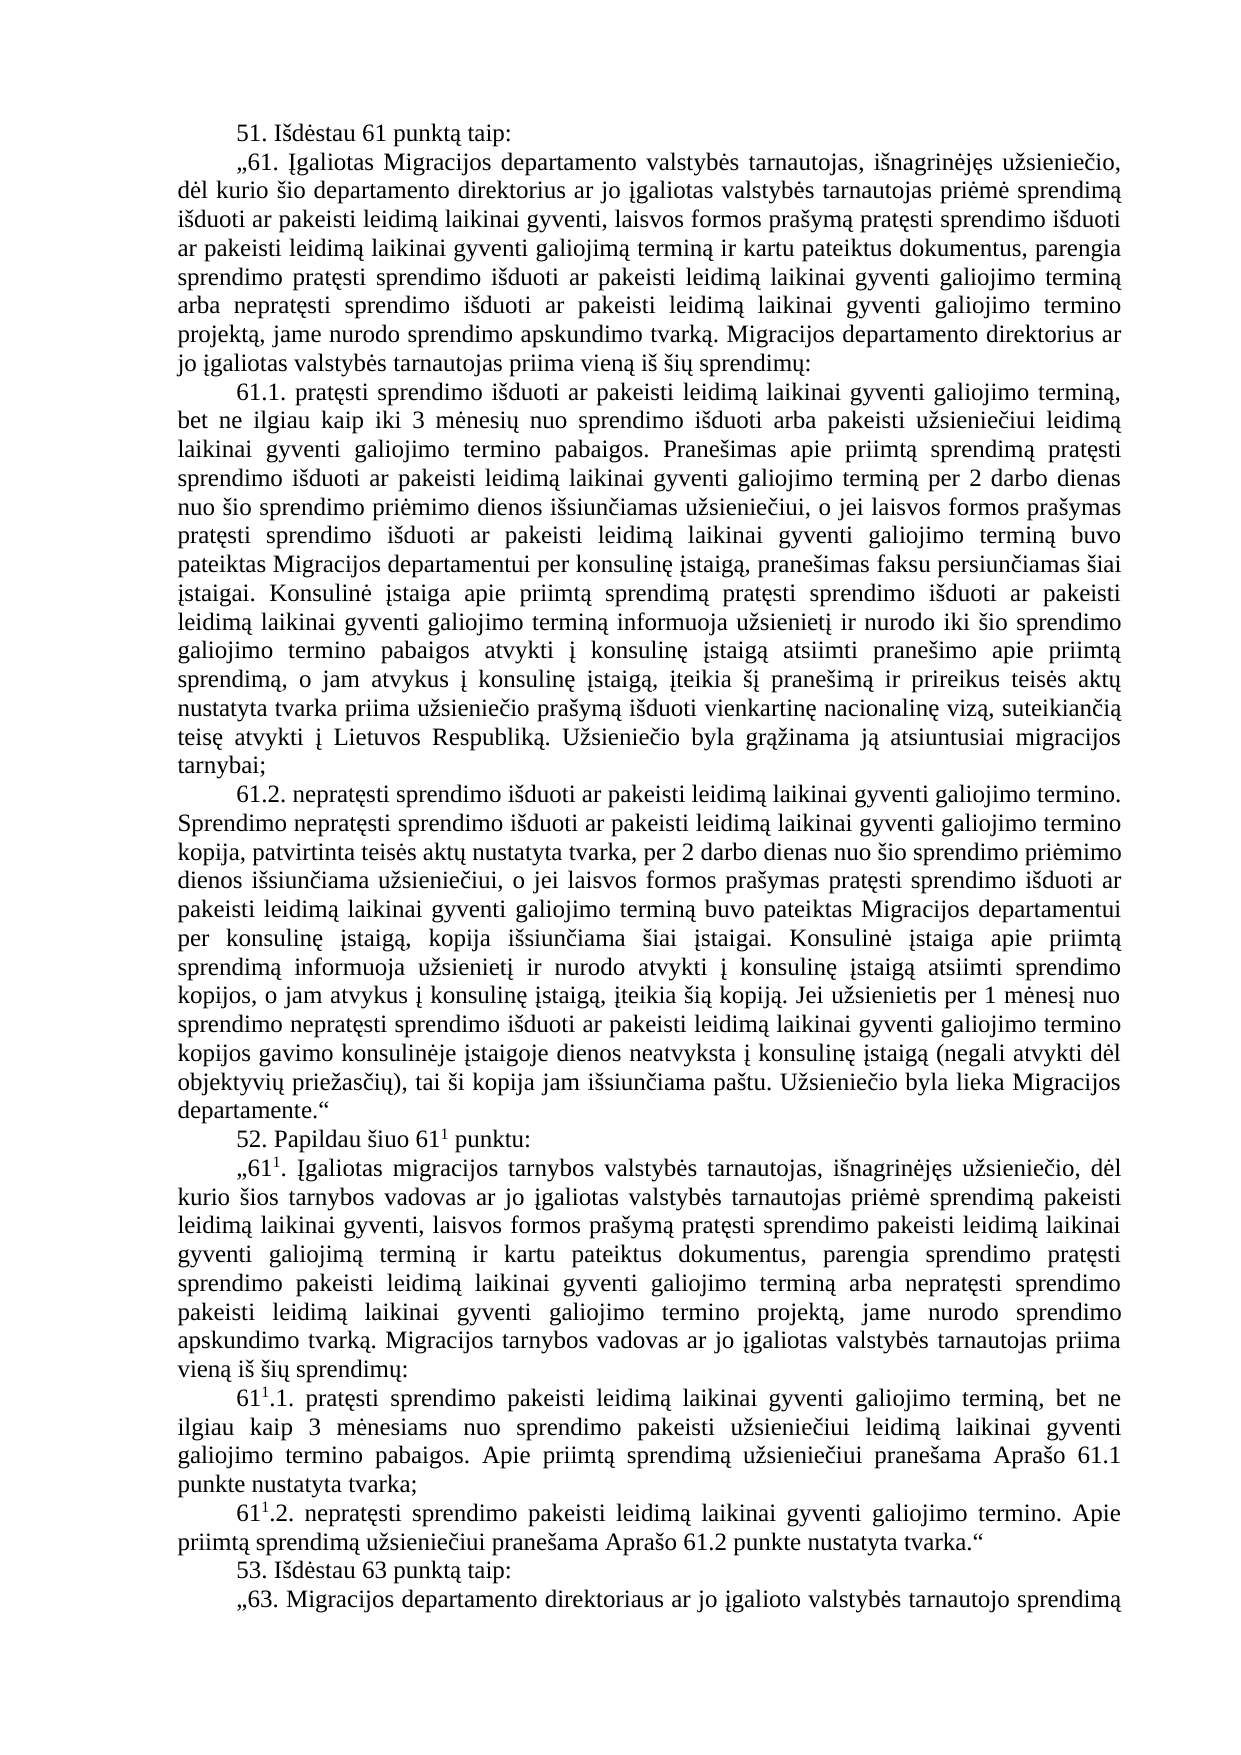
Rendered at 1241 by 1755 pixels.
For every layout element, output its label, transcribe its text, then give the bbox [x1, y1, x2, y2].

text „63. Migracijos departamento direktoriaus ar jo įgalioto valstybės tarnautojo sprendimą [177, 1584, 1122, 1613]
text 52. Papildau šiuo 611 punktu: [177, 1124, 1122, 1153]
text „611. Įgaliotas migracijos tarnybos valstybės tarnautojas, išnagrinėjęs užsieniečio, dėl kurio šios tarnybos vadovas ar jo įgaliotas valstybės tarnautojas priėmė sprendimą pakeisti leidimą laikinai gyventi, laisvos formos prašymą pratęsti sprendimo pakeisti leidimą laikinai gyventi galiojimą terminą ir kartu pateiktus dokumentus, parengia sprendimo pratęsti sprendimo pakeisti leidimą laikinai gyventi galiojimo terminą arba nepratęsti sprendimo pakeisti leidimą laikinai gyventi galiojimo termino projektą, jame nurodo sprendimo apskundimo tvarką. Migracijos tarnybos vadovas ar jo įgaliotas valstybės tarnautojas priima vieną iš šių sprendimų: [177, 1153, 1122, 1383]
text 61.2. nepratęsti sprendimo išduoti ar pakeisti leidimą laikinai gyventi galiojimo termino. Sprendimo nepratęsti sprendimo išduoti ar pakeisti leidimą laikinai gyventi galiojimo termino kopija, patvirtinta teisės aktų nustatyta tvarka, per 2 darbo dienas nuo šio sprendimo priėmimo dienos išsiunčiama užsieniečiui, o jei laisvos formos prašymas pratęsti sprendimo išduoti ar pakeisti leidimą laikinai gyventi galiojimo terminą buvo pateiktas Migracijos departamentui per konsulinę įstaigą, kopija išsiunčiama šiai įstaigai. Konsulinė įstaiga apie priimtą sprendimą informuoja užsienietį ir nurodo atvykti į konsulinę įstaigą atsiimti sprendimo kopijos, o jam atvykus į konsulinę įstaigą, įteikia šią kopiją. Jei užsienietis per 1 mėnesį nuo sprendimo nepratęsti sprendimo išduoti ar pakeisti leidimą laikinai gyventi galiojimo termino kopijos gavimo konsulinėje įstaigoje dienos neatvyksta į konsulinę įstaigą (negali atvykti dėl objektyvių priežasčių), tai ši kopija jam išsiunčiama paštu. Užsieniečio byla lieka Migracijos departamente.“ [177, 779, 1122, 1124]
text 53. Išdėstau 63 punktą taip: [177, 1556, 1122, 1584]
text 51. Išdėstau 61 punktą taip: [177, 118, 1122, 147]
text „61. Įgaliotas Migracijos departamento valstybės tarnautojas, išnagrinėjęs užsieniečio, dėl kurio šio departamento direktorius ar jo įgaliotas valstybės tarnautojas priėmė sprendimą išduoti ar pakeisti leidimą laikinai gyventi, laisvos formos prašymą pratęsti sprendimo išduoti ar pakeisti leidimą laikinai gyventi galiojimą terminą ir kartu pateiktus dokumentus, parengia sprendimo pratęsti sprendimo išduoti ar pakeisti leidimą laikinai gyventi galiojimo terminą arba nepratęsti sprendimo išduoti ar pakeisti leidimą laikinai gyventi galiojimo termino projektą, jame nurodo sprendimo apskundimo tvarką. Migracijos departamento direktorius ar jo įgaliotas valstybės tarnautojas priima vieną iš šių sprendimų: [177, 147, 1122, 377]
text 611.1. pratęsti sprendimo pakeisti leidimą laikinai gyventi galiojimo terminą, bet ne ilgiau kaip 3 mėnesiams nuo sprendimo pakeisti užsieniečiui leidimą laikinai gyventi galiojimo termino pabaigos. Apie priimtą sprendimą užsieniečiui pranešama Aprašo 61.1 punkte nustatyta tvarka; [177, 1383, 1122, 1498]
text 61.1. pratęsti sprendimo išduoti ar pakeisti leidimą laikinai gyventi galiojimo terminą, bet ne ilgiau kaip iki 3 mėnesių nuo sprendimo išduoti arba pakeisti užsieniečiui leidimą laikinai gyventi galiojimo termino pabaigos. Pranešimas apie priimtą sprendimą pratęsti sprendimo išduoti ar pakeisti leidimą laikinai gyventi galiojimo terminą per 2 darbo dienas nuo šio sprendimo priėmimo dienos išsiunčiamas užsieniečiui, o jei laisvos formos prašymas pratęsti sprendimo išduoti ar pakeisti leidimą laikinai gyventi galiojimo terminą buvo pateiktas Migracijos departamentui per konsulinę įstaigą, pranešimas faksu persiunčiamas šiai įstaigai. Konsulinė įstaiga apie priimtą sprendimą pratęsti sprendimo išduoti ar pakeisti leidimą laikinai gyventi galiojimo terminą informuoja užsienietį ir nurodo iki šio sprendimo galiojimo termino pabaigos atvykti į konsulinę įstaigą atsiimti pranešimo apie priimtą sprendimą, o jam atvykus į konsulinę įstaigą, įteikia šį pranešimą ir prireikus teisės aktų nustatyta tvarka priima užsieniečio prašymą išduoti vienkartinę nacionalinę vizą, suteikiančią teisę atvykti į Lietuvos Respubliką. Užsieniečio byla grąžinama ją atsiuntusiai migracijos tarnybai; [177, 377, 1122, 779]
text 611.2. nepratęsti sprendimo pakeisti leidimą laikinai gyventi galiojimo termino. Apie priimtą sprendimą užsieniečiui pranešama Aprašo 61.2 punkte nustatyta tvarka.“ [177, 1498, 1122, 1556]
